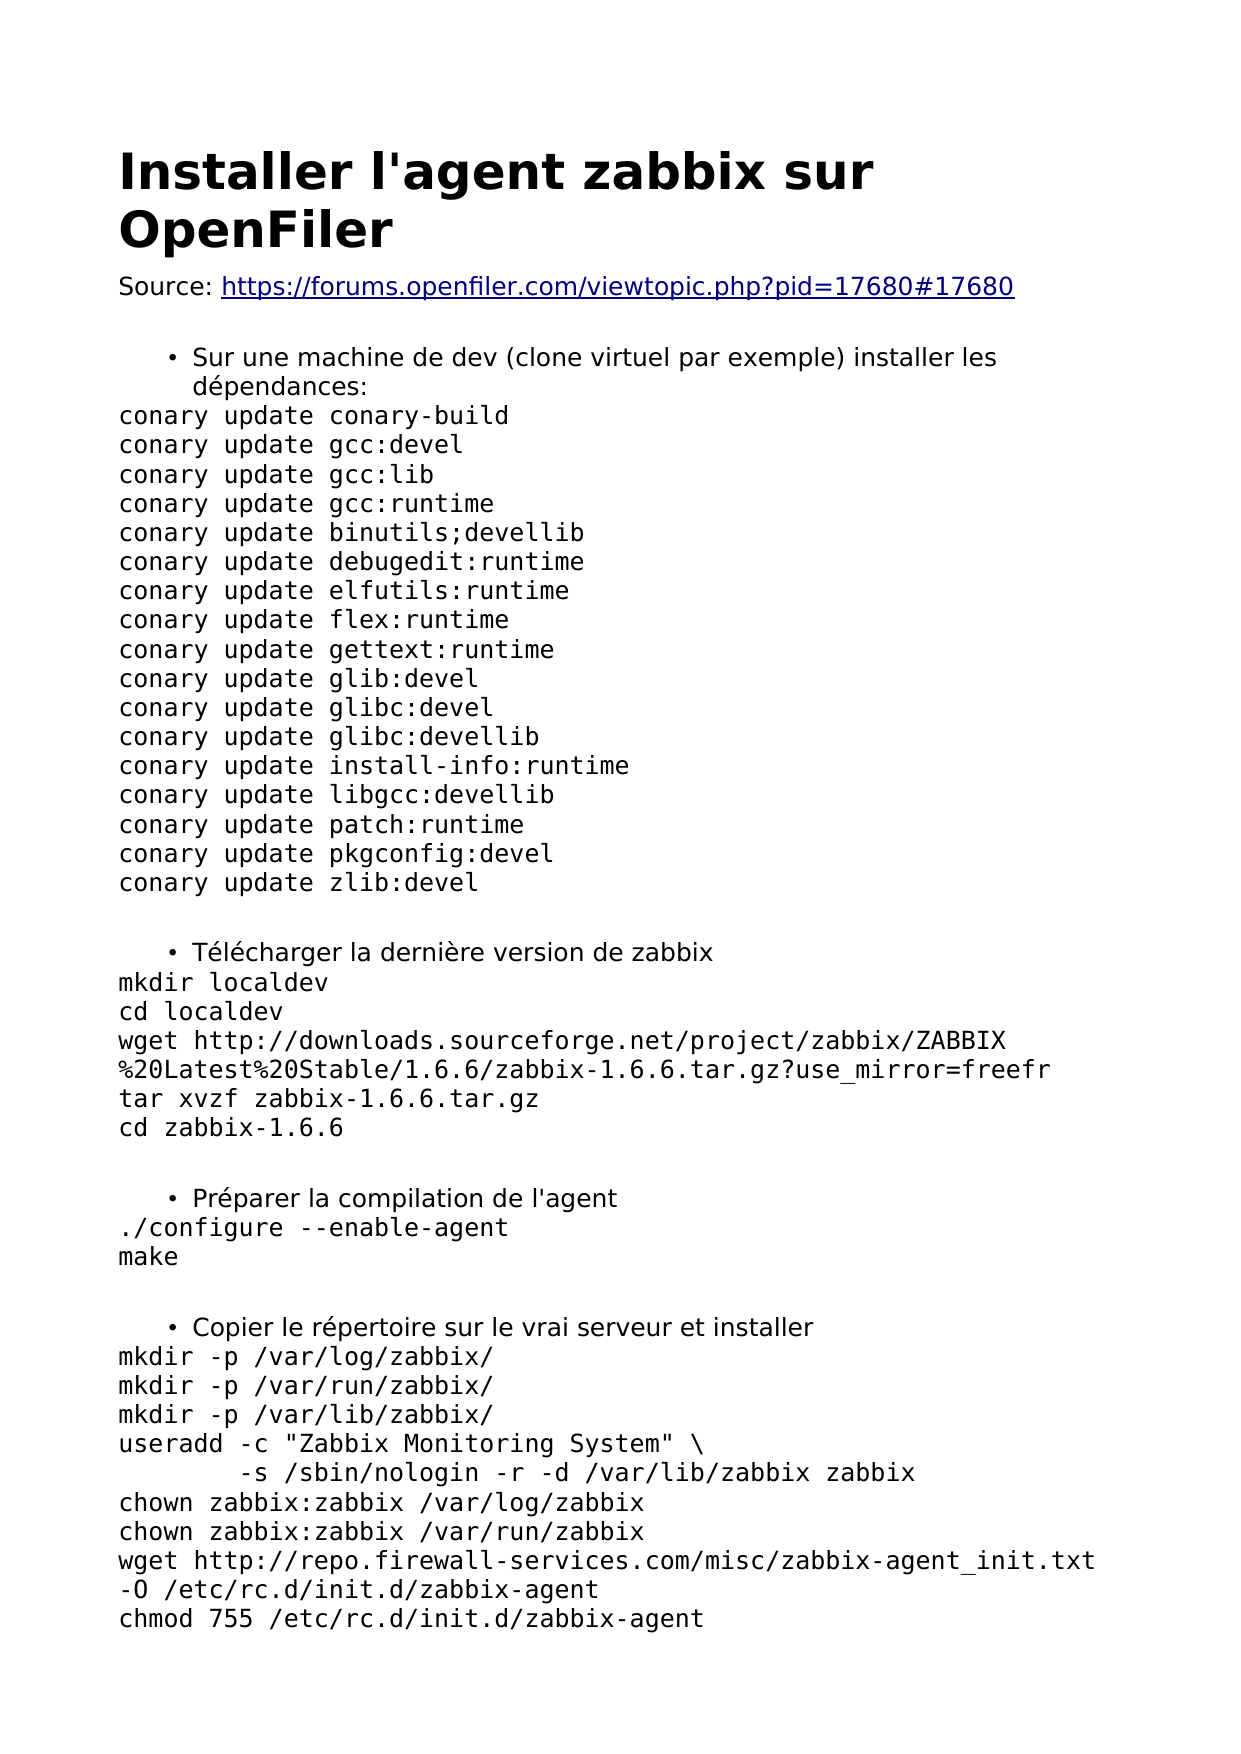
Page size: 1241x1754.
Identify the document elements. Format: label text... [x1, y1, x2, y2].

list Sur une machine de dev (clone virtuel par exemple) installer les dépendances: [177, 343, 1122, 402]
list Préparer la compilation de l'agent [177, 1184, 1122, 1213]
subtitle Installer l'agent zabbix sur OpenFiler [118, 143, 1122, 259]
text conary update conary-build conary update gcc:devel conary update gcc:lib conary update gcc:runtime conary update binutils;devellib conary update debugedit:runtime conary update elfutils:runtime conary update flex:runtime conary update gettext:runtime conary update glib:devel conary update glibc:devel conary update glibc:devellib conary update install-info:runtime conary update libgcc:devellib conary update patch:runtime conary update pkgconfig:devel conary update zlib:devel [118, 402, 1122, 897]
list Télécharger la dernière version de zabbix [177, 939, 1122, 968]
text ./configure --enable-agent make [118, 1213, 1122, 1272]
text mkdir localdev cd localdev wget http://downloads.sourceforge.net/project/zabbix/ZABBIX%20Latest%20Stable/1.6.6/zabbix-1.6.6.tar.gz?use_mirror=freefr tar xvzf zabbix-1.6.6.tar.gz cd zabbix-1.6.6 [118, 968, 1122, 1143]
list Copier le répertoire sur le vrai serveur et installer [177, 1313, 1122, 1342]
text mkdir -p /var/log/zabbix/ mkdir -p /var/run/zabbix/ mkdir -p /var/lib/zabbix/ useradd -c "Zabbix Monitoring System" \ -s /sbin/nologin -r -d /var/lib/zabbix zabbix chown zabbix:zabbix /var/log/zabbix chown zabbix:zabbix /var/run/zabbix wget http://repo.firewall-services.com/misc/zabbix-agent_init.txt -O /etc/rc.d/init.d/zabbix-agent chmod 755 /etc/rc.d/init.d/zabbix-agent [118, 1342, 1122, 1634]
text Source: https://forums.openfiler.com/viewtopic.php?pid=17680#17680 [118, 272, 1122, 301]
